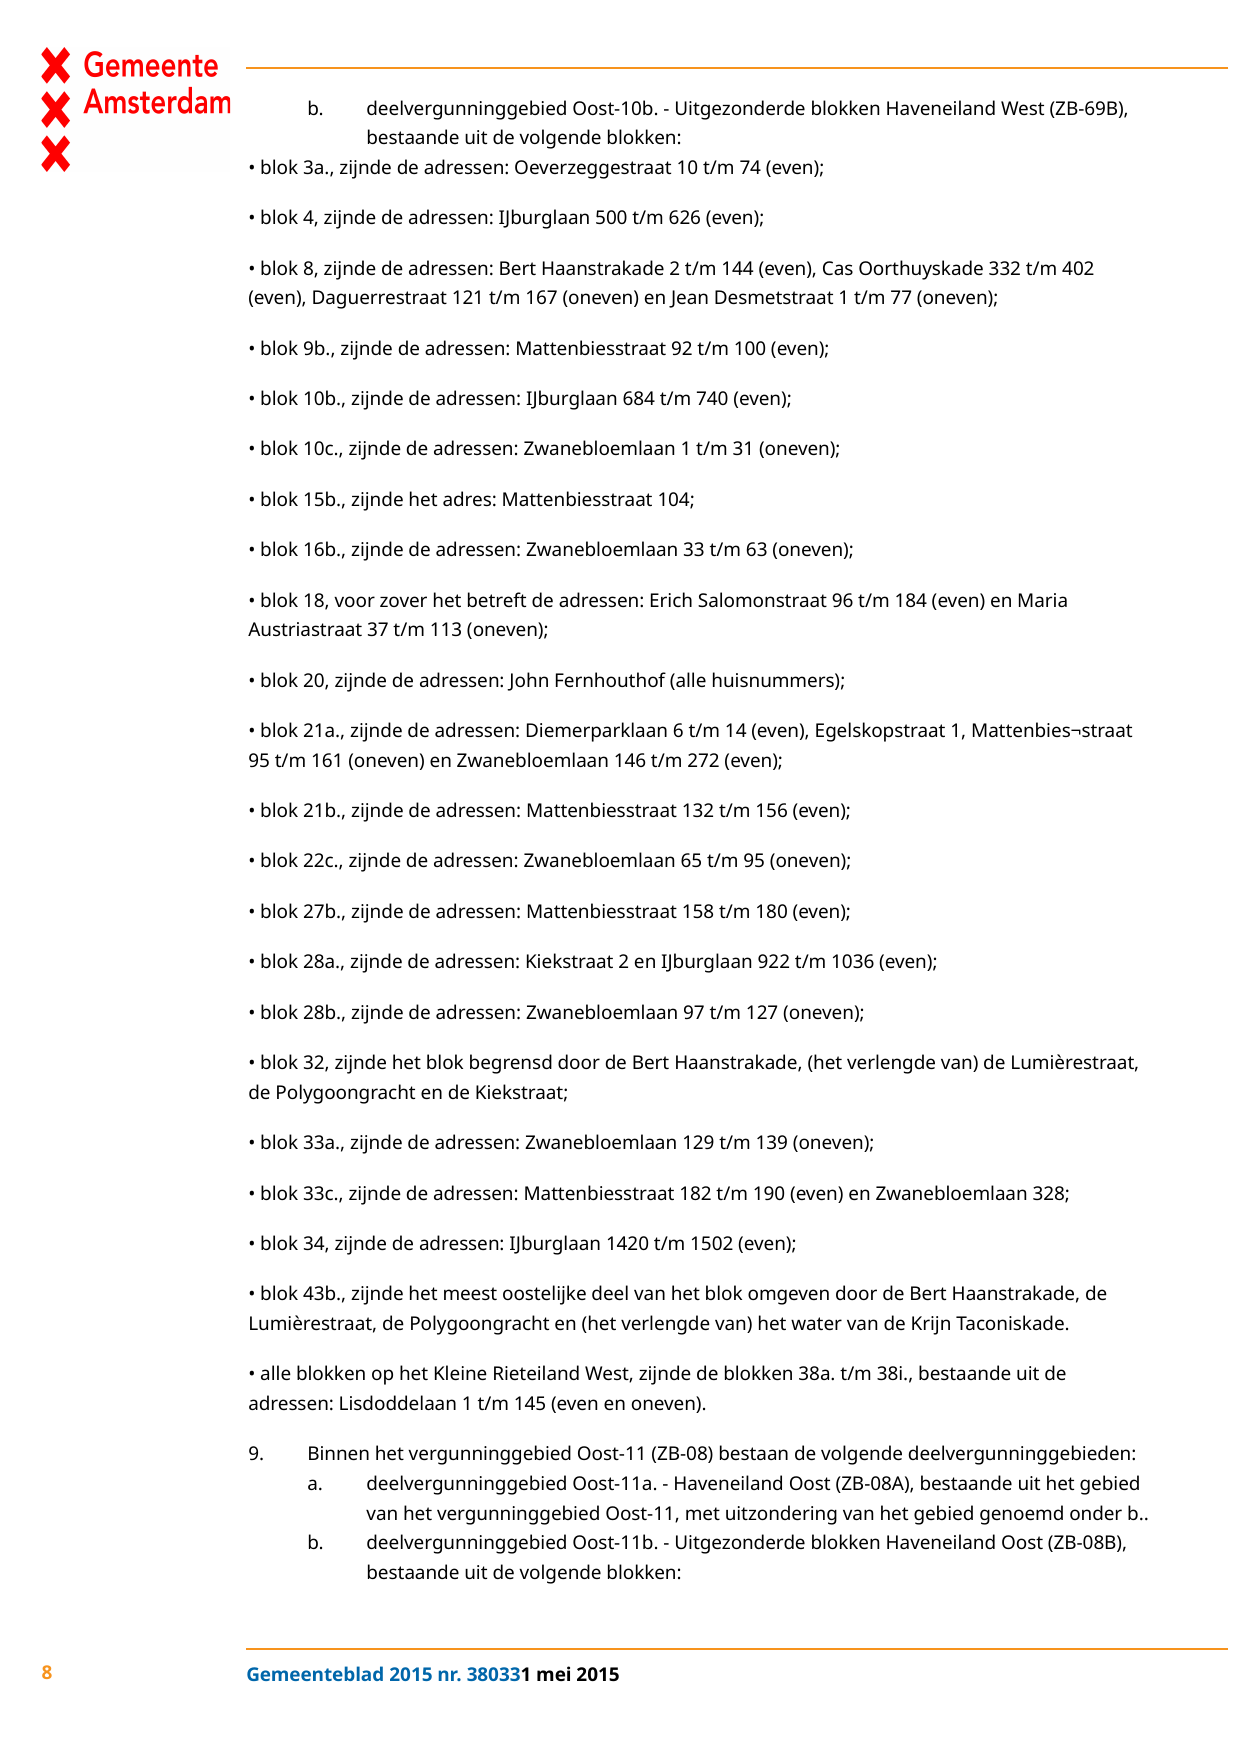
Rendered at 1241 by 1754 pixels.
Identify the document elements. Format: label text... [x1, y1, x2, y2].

text • blok 33a., zijnde de adressen: Zwanebloemlaan 129 t/m 139 (oneven); [248, 1129, 1152, 1155]
list deelvergunninggebied Oost-11a. - Haveneiland Oost (ZB-08A), bestaande uit het gebied van het vergunninggebied Oost-11, met uitzondering van het gebied genoemd onder b.. [307, 1470, 1152, 1526]
list deelvergunninggebied Oost-11b. - Uitgezonderde blokken Haveneiland Oost (ZB-08B), bestaande uit de volgende blokken: [307, 1529, 1152, 1585]
text • blok 28b., zijnde de adressen: Zwanebloemlaan 97 t/m 127 (oneven); [248, 999, 1152, 1025]
text • blok 21a., zijnde de adressen: Diemerparklaan 6 t/m 14 (even), Egelskopstraat 1, Mattenbies¬straat 95 t/m 161 (oneven) en Zwanebloemlaan 146 t/m 272 (even); [248, 717, 1152, 773]
text • blok 4, zijnde de adressen: IJburglaan 500 t/m 626 (even); [248, 204, 1152, 230]
text • blok 34, zijnde de adressen: IJburglaan 1420 t/m 1502 (even); [248, 1230, 1152, 1256]
text • blok 15b., zijnde het adres: Mattenbiesstraat 104; [248, 486, 1152, 512]
picture [41, 47, 231, 172]
text • blok 28a., zijnde de adressen: Kiekstraat 2 en IJburglaan 922 t/m 1036 (even); [248, 948, 1152, 974]
text • blok 9b., zijnde de adressen: Mattenbiesstraat 92 t/m 100 (even); [248, 335, 1152, 361]
text • blok 20, zijnde de adressen: John Fernhouthof (alle huisnummers); [248, 667, 1152, 693]
text • blok 32, zijnde het blok begrensd door de Bert Haanstrakade, (het verlengde van) de Lumièrestraat, de Polygoongracht en de Kiekstraat; [248, 1049, 1152, 1105]
list deelvergunninggebied Oost-10b. - Uitgezonderde blokken Haveneiland West (ZB-69B), bestaande uit de volgende blokken: [307, 95, 1152, 150]
text • blok 3a., zijnde de adressen: Oeverzeggestraat 10 t/m 74 (even); [248, 154, 1152, 180]
text • alle blokken op het Kleine Rieteiland West, zijnde de blokken 38a. t/m 38i., bestaande uit de adressen: Lisdoddelaan 1 t/m 145 (even en oneven). [248, 1361, 1152, 1416]
text • blok 10b., zijnde de adressen: IJburglaan 684 t/m 740 (even); [248, 385, 1152, 411]
text • blok 8, zijnde de adressen: Bert Haanstrakade 2 t/m 144 (even), Cas Oorthuyskade 332 t/m 402 (even), Daguerrestraat 121 t/m 167 (oneven) en Jean Desmetstraat 1 t/m 77 (oneven); [248, 255, 1152, 310]
text • blok 33c., zijnde de adressen: Mattenbiesstraat 182 t/m 190 (even) en Zwanebloemlaan 328; [248, 1180, 1152, 1206]
list Binnen het vergunninggebied Oost-11 (ZB-08) bestaan de volgende deelvergunninggebieden: [248, 1441, 1152, 1466]
text • blok 10c., zijnde de adressen: Zwanebloemlaan 1 t/m 31 (oneven); [248, 436, 1152, 461]
text • blok 18, voor zover het betreft de adressen: Erich Salomonstraat 96 t/m 184 (even) en Maria Austriastraat 37 t/m 113 (oneven); [248, 587, 1152, 642]
text • blok 21b., zijnde de adressen: Mattenbiesstraat 132 t/m 156 (even); [248, 797, 1152, 823]
text • blok 22c., zijnde de adressen: Zwanebloemlaan 65 t/m 95 (oneven); [248, 848, 1152, 873]
text • blok 43b., zijnde het meest oostelijke deel van het blok omgeven door de Bert Haanstrakade, de Lumièrestraat, de Polygoongracht en (het verlengde van) het water van de Krijn Taconiskade. [248, 1281, 1152, 1336]
text • blok 16b., zijnde de adressen: Zwanebloemlaan 33 t/m 63 (oneven); [248, 536, 1152, 562]
text • blok 27b., zijnde de adressen: Mattenbiesstraat 158 t/m 180 (even); [248, 898, 1152, 924]
